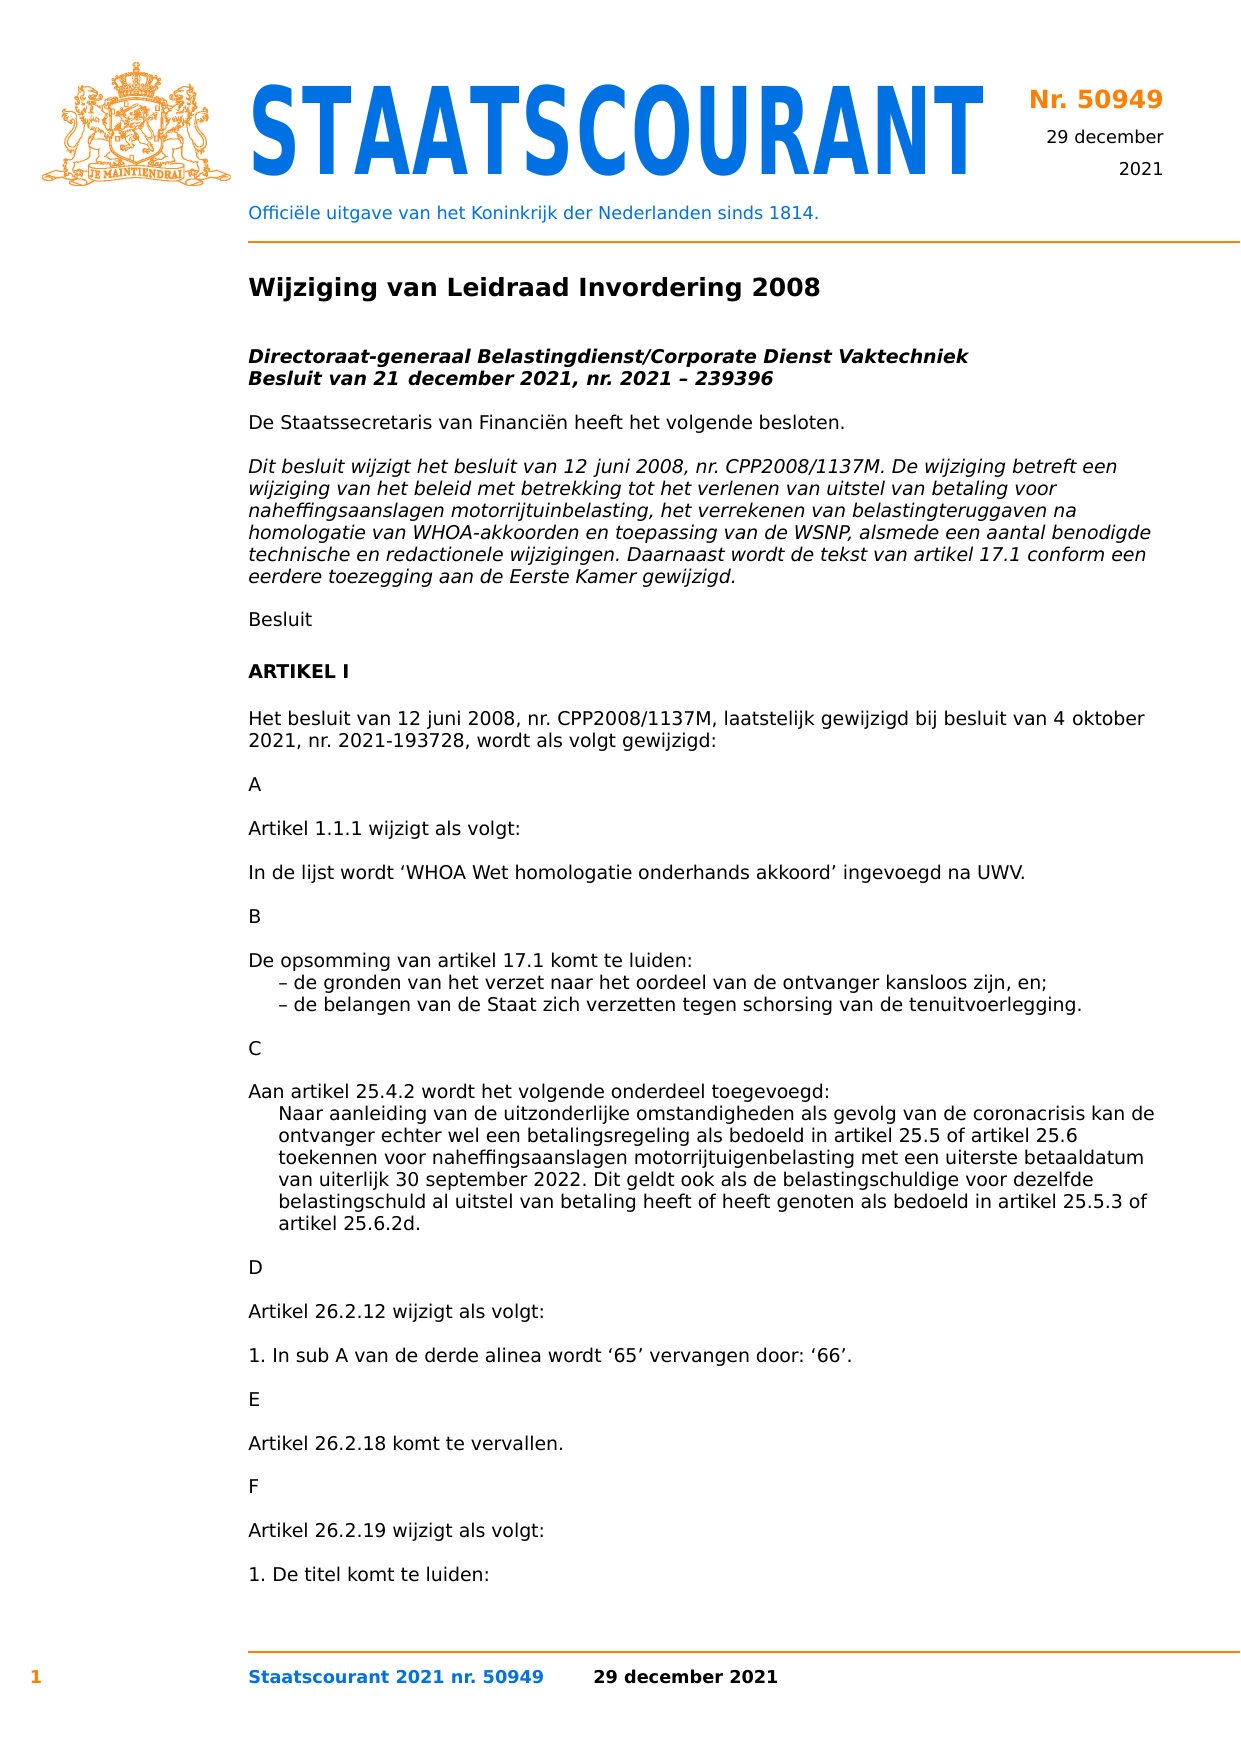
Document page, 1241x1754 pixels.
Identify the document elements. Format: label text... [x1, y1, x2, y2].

text A [248, 774, 1163, 796]
text De opsomming van artikel 17.1 komt te luiden: [248, 949, 1163, 972]
text 1. De titel komt te luiden: [248, 1564, 1163, 1586]
table_cell 2021 [998, 153, 1240, 203]
text B [248, 906, 1163, 928]
text E [248, 1388, 1163, 1411]
text C [248, 1037, 1163, 1059]
picture [41, 62, 231, 186]
text Dit besluit wijzigt het besluit van 12 juni 2008, nr. CPP2008/1137M. De wijziging betreft een wijziging van het beleid met betrekking tot het verlenen van uitstel van betaling voor naheffingsaanslagen motorrijtuinbelasting, het verrekenen van belastingteruggaven na homologatie van WHOA-akkoorden en toepassing van de WSNP, alsmede een aantal benodigde technische en redactionele wijzigingen. Daarnaast wordt de tekst van artikel 17.1 conform een eerdere toezegging aan de Eerste Kamer gewijzigd. [248, 456, 1163, 587]
text Naar aanleiding van de uitzonderlijke omstandigheden als gevolg van de coronacrisis kan de ontvanger echter wel een betalingsregeling als bedoeld in artikel 25.5 of artikel 25.6 toekennen voor naheffingsaanslagen motorrijtuigenbelasting met een uiterste betaaldatum van uiterlijk 30 september 2022. Dit geldt ook als de belastingschuldige voor dezelfde belastingschuld al uitstel van betaling heeft of heeft genoten als bedoeld in artikel 25.5.3 of artikel 25.6.2d. [278, 1103, 1163, 1235]
text Aan artikel 25.4.2 wordt het volgende onderdeel toegevoegd: [248, 1081, 1163, 1103]
text Artikel 1.1.1 wijzigt als volgt: [248, 818, 1163, 840]
text Artikel 26.2.18 komt te vervallen. [248, 1432, 1163, 1454]
text F [248, 1476, 1163, 1498]
text – de belangen van de Staat zich verzetten tegen schorsing van de tenuitvoerlegging. [278, 993, 1163, 1016]
text Het besluit van 12 juni 2008, nr. CPP2008/1137M, laatstelijk gewijzigd bij besluit van 4 oktober 2021, nr. 2021-193728, wordt als volgt gewijzigd: [248, 708, 1163, 752]
text De Staatssecretaris van Financiën heeft het volgende besloten. [248, 412, 1163, 434]
subtitle ARTIKEL I [248, 661, 1163, 683]
text Besluit van 21 december 2021, nr. 2021 – 239396 [248, 368, 1163, 390]
table_cell Officiële uitgave van het Koninkrijk der Nederlanden sinds 1814. [248, 203, 1240, 241]
subtitle Wijziging van Leidraad Invordering 2008 [248, 273, 1163, 302]
table_header STAATSCOURANT [248, 62, 998, 203]
text D [248, 1257, 1163, 1279]
text 1. In sub A van de derde alinea wordt ‘65’ vervangen door: ‘66’. [248, 1345, 1163, 1367]
text Artikel 26.2.19 wijzigt als volgt: [248, 1520, 1163, 1542]
text Besluit [248, 609, 1163, 631]
table_cell 29 december [998, 121, 1240, 153]
table_header [25, 62, 248, 241]
table_header Nr. 50949 [998, 62, 1240, 121]
text Directoraat-generaal Belastingdienst/Corporate Dienst Vaktechniek [248, 346, 1163, 368]
text In de lijst wordt ‘WHOA Wet homologatie onderhands akkoord’ ingevoegd na UWV. [248, 862, 1163, 884]
text – de gronden van het verzet naar het oordeel van de ontvanger kansloos zijn, en; [278, 972, 1163, 993]
text Artikel 26.2.12 wijzigt als volgt: [248, 1301, 1163, 1323]
